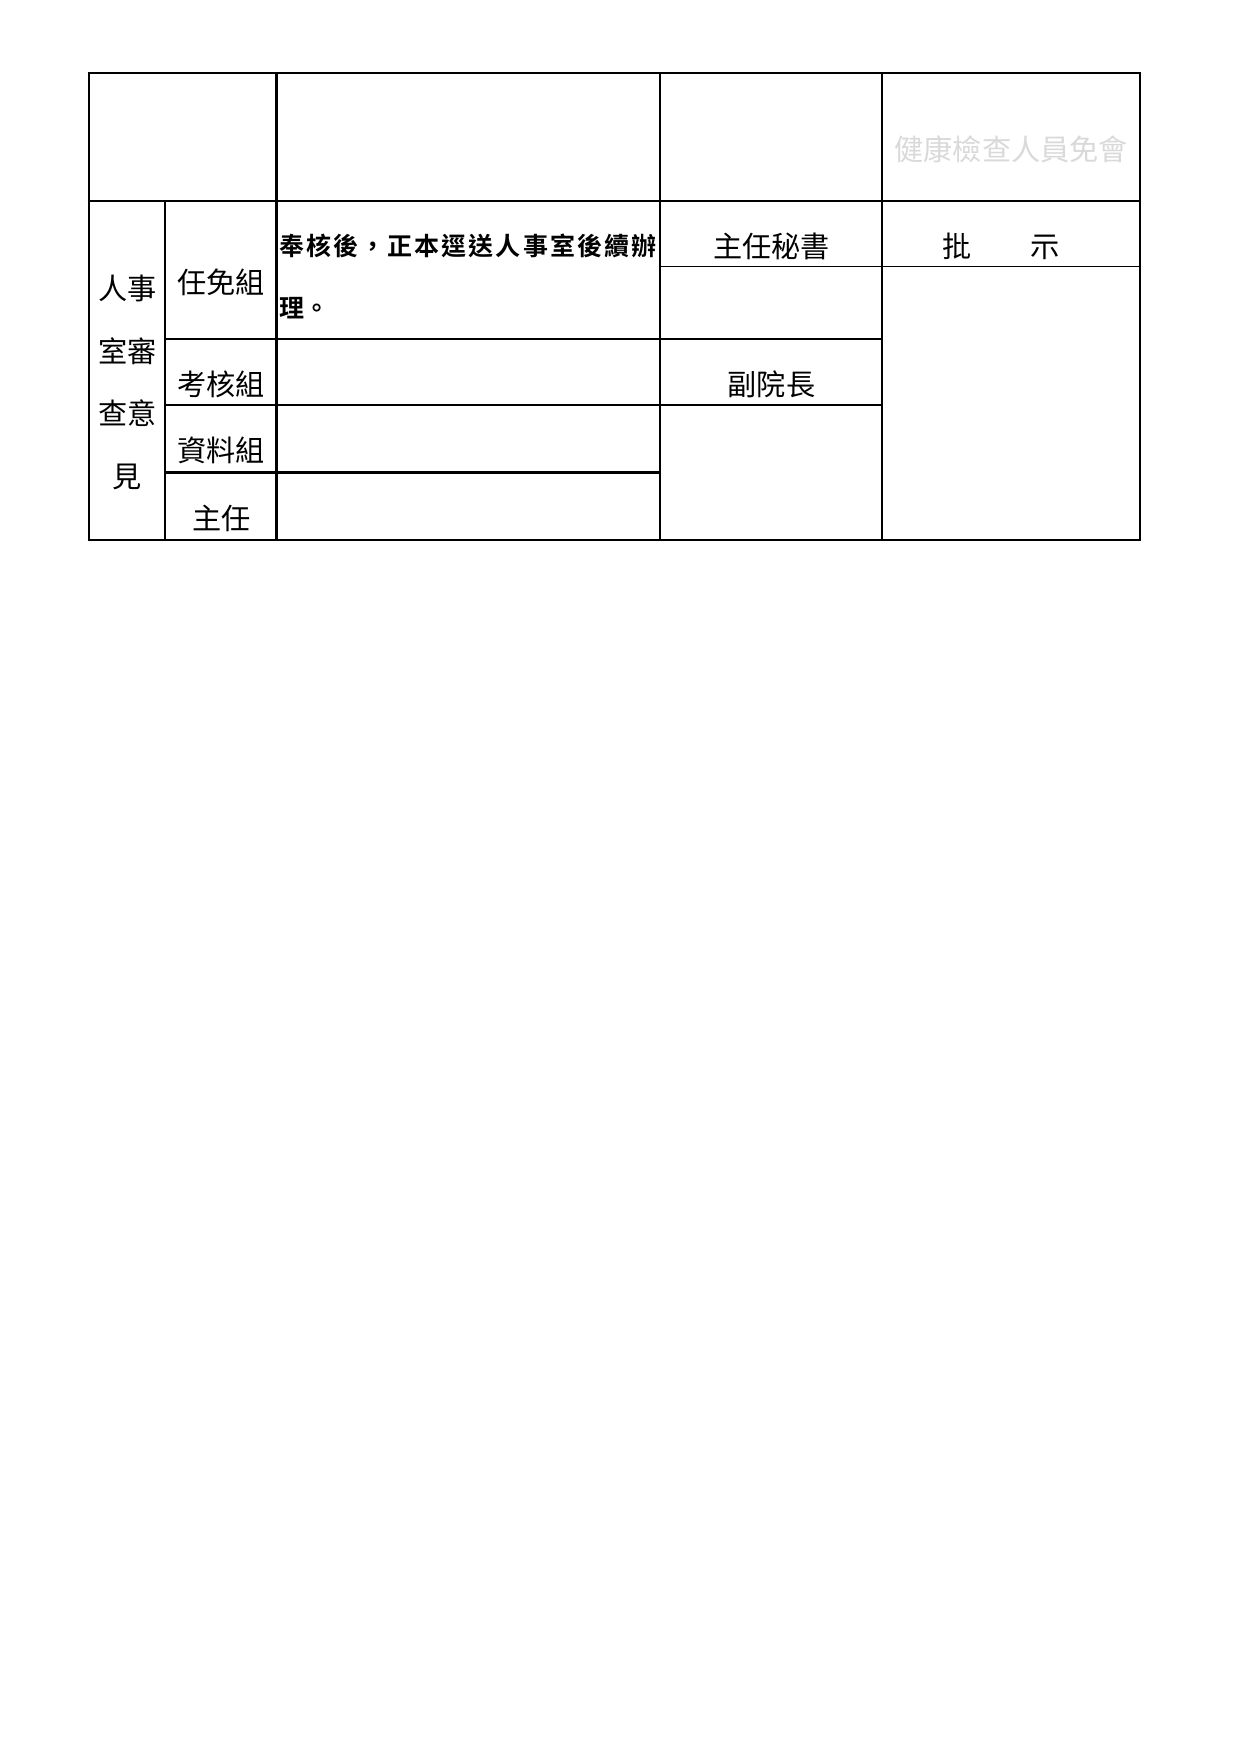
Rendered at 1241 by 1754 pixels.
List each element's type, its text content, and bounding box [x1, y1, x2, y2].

table_cell 主任 [166, 474, 275, 538]
table_cell [661, 406, 881, 471]
table_cell 人事室審查意見 [90, 202, 164, 538]
table_cell 資料組 [166, 406, 275, 471]
table_cell [278, 474, 659, 538]
table_cell [661, 74, 881, 200]
table_cell 副院長 [661, 340, 881, 404]
table_cell [278, 74, 659, 200]
table_cell 考核組 [166, 340, 275, 404]
table_cell [883, 267, 1139, 538]
table_cell [278, 406, 659, 471]
table_cell [661, 471, 881, 538]
table_cell [278, 340, 659, 404]
table_cell 主任秘書 [661, 202, 881, 266]
table_cell 奉核後，正本逕送人事室後續辦理。 [278, 202, 659, 338]
table_cell 健康檢查人員免會 [883, 74, 1139, 200]
table_cell [661, 267, 881, 338]
table_cell 批 示 [883, 202, 1139, 266]
table_cell 任免組 [166, 202, 275, 338]
table_cell [90, 74, 275, 200]
